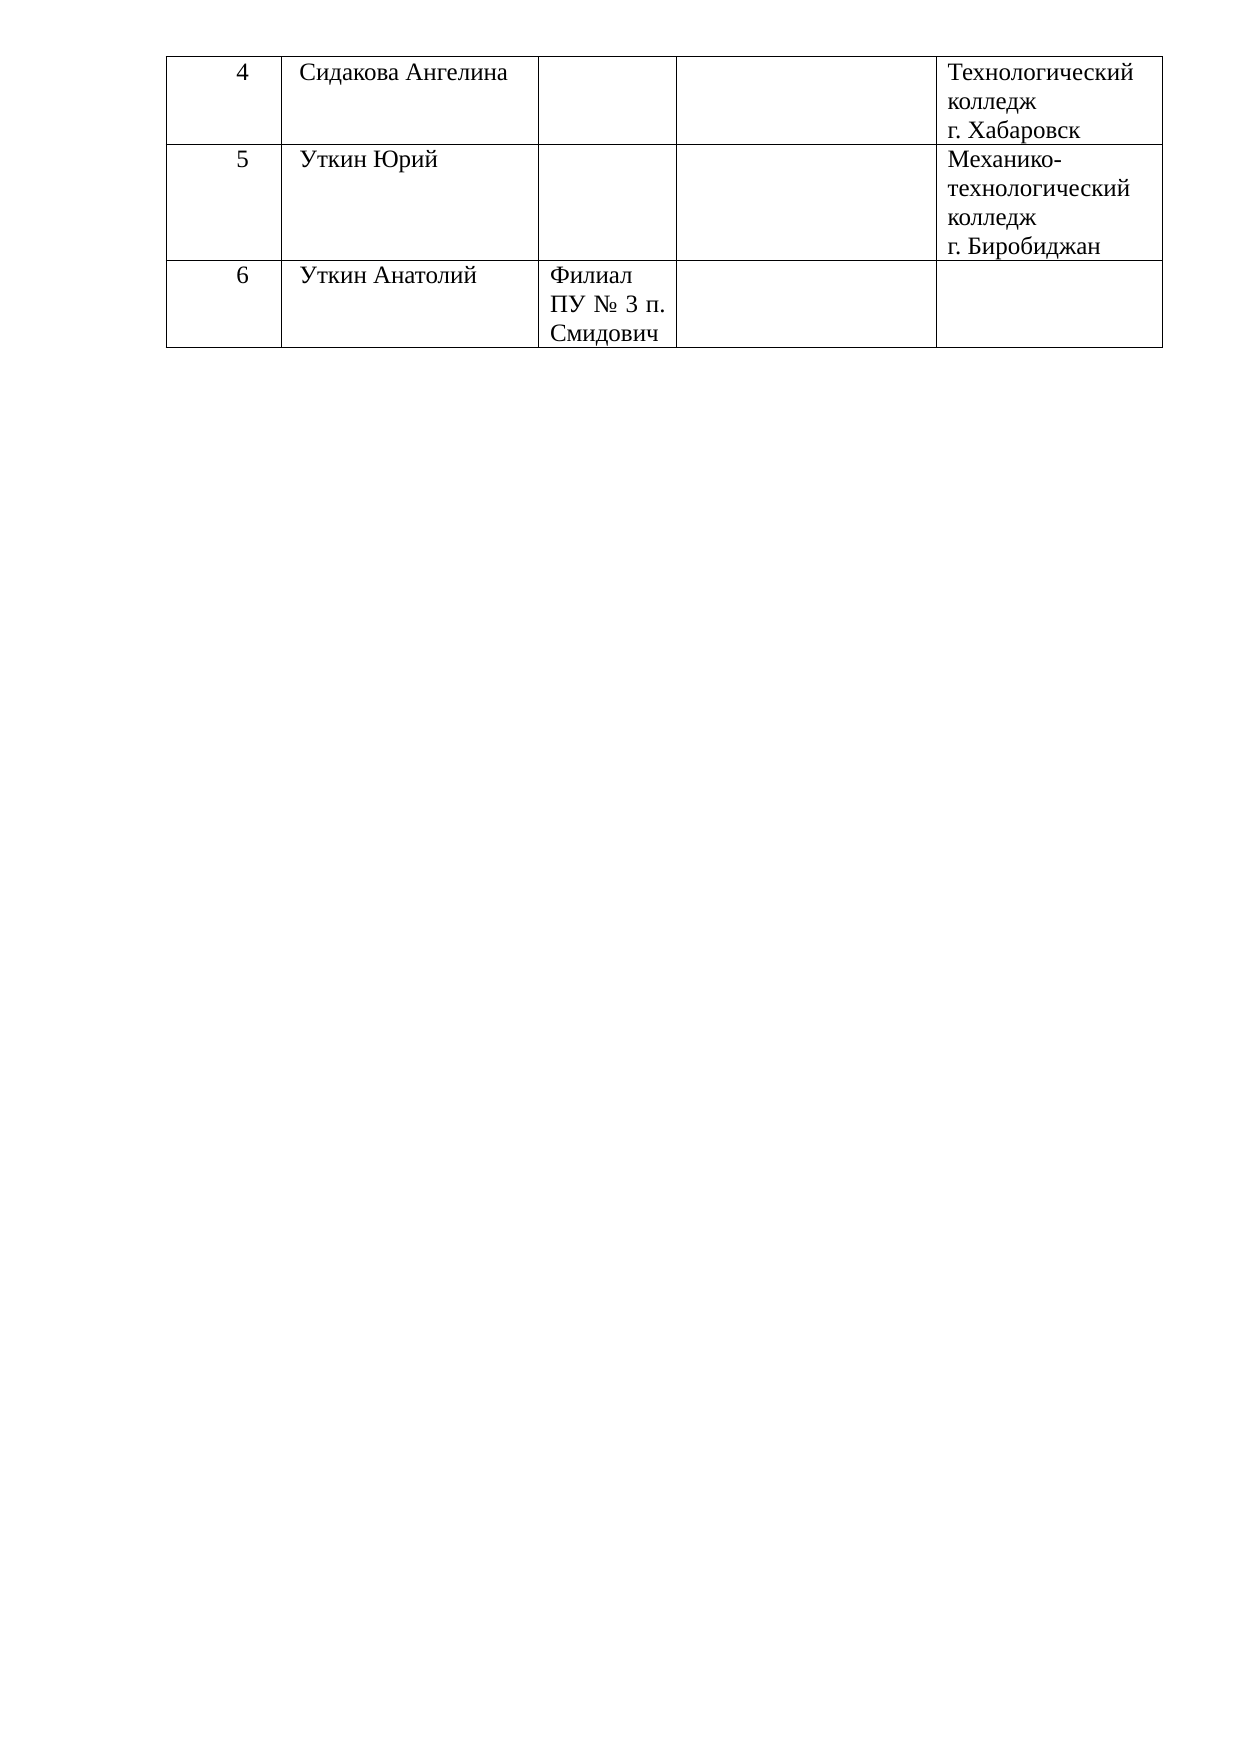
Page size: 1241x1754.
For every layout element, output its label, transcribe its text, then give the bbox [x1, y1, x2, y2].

table_cell Сидакова Ангелина [282, 57, 538, 143]
table_cell 5 [167, 145, 281, 259]
table_cell 6 [167, 261, 281, 347]
table_cell [677, 261, 936, 347]
table_cell Механико-технологический колледж г. Биробиджан [937, 145, 1162, 259]
table_cell Уткин Анатолий [282, 261, 538, 347]
table_cell [677, 57, 936, 143]
table_cell Филиал ПУ № 3 п. Смидович [539, 261, 676, 347]
table_cell Технологический колледж г. Хабаровск [937, 57, 1162, 143]
table_cell [937, 261, 1162, 347]
table_cell 4 [167, 57, 281, 143]
table_cell [539, 145, 676, 259]
table_cell [539, 57, 676, 143]
table_cell [677, 145, 936, 259]
table_cell Уткин Юрий [282, 145, 538, 259]
